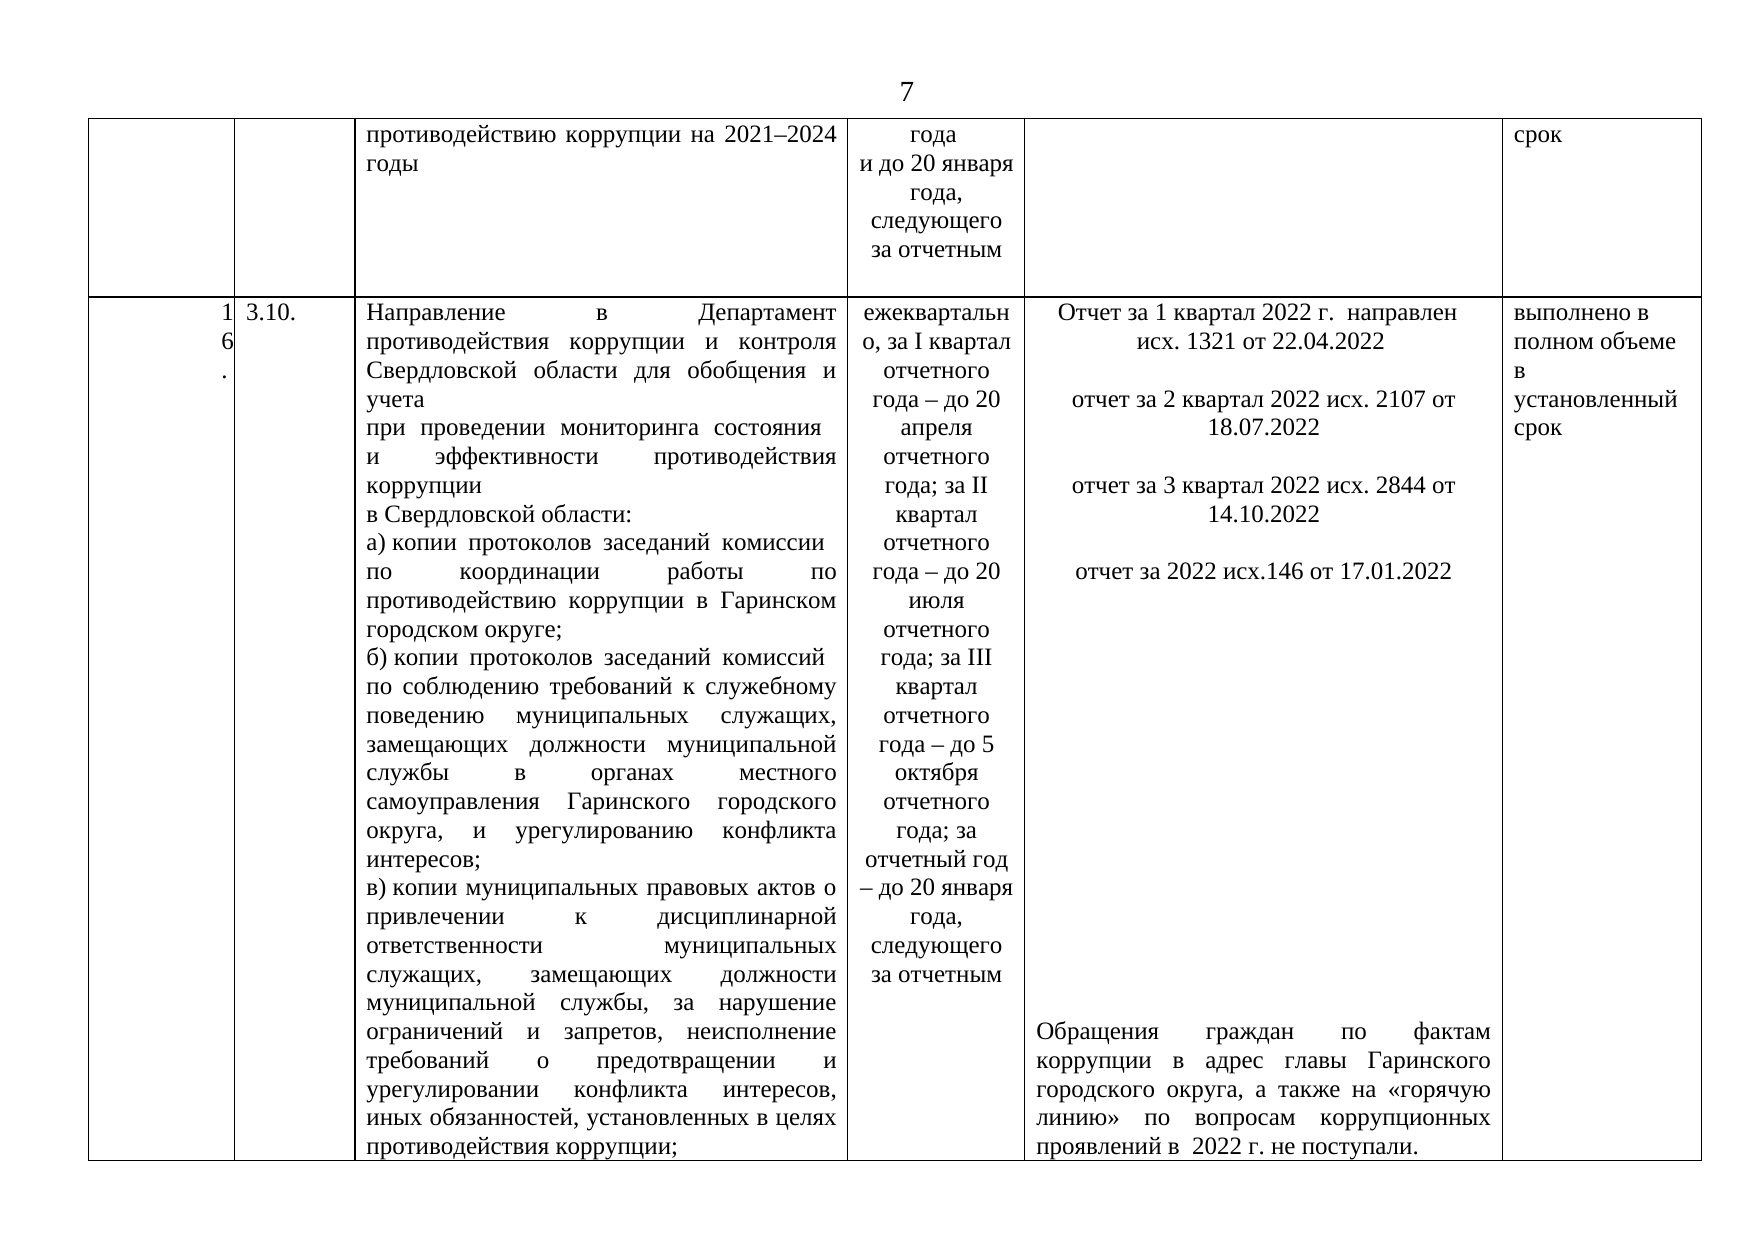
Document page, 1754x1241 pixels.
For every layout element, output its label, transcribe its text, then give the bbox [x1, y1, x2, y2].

table_cell [1702, 118, 1707, 296]
table_cell [1702, 296, 1707, 1160]
table_cell Отчет за 1 квартал 2022 г. направлен исх. 1321 от 22.04.2022 отчет за 2 квартал 2022 исх. 2107 от 18.07.2022 отчет за 3 квартал 2022 исх. 2844 от 14.10.2022 отчет за 2022 исх.146 от 17.01.2022 Обращения граждан по фактам коррупции в адрес главы Гаринского городского округа, а также на «горячую линию» по вопросам коррупционных проявлений в 2022 г. не поступали. [1025, 298, 1502, 1160]
table_cell [1708, 296, 1724, 1160]
table_cell [1708, 118, 1724, 296]
table_cell [89, 298, 234, 1160]
table_cell [1025, 119, 1502, 296]
table_cell срок [1503, 119, 1701, 296]
table_cell [89, 119, 234, 296]
table_cell 3.10. [235, 298, 354, 1160]
table_cell ежеквартально, за I квартал отчетного года – до 20 апреля отчетного года; за II квартал отчетного года – до 20 июля отчетного года; за III квартал отчетного года – до 5 октября отчетного года; за отчетный год – до 20 января года, следующего за отчетным [848, 298, 1024, 1160]
table_cell противодействию коррупции на 2021–2024 годы [356, 119, 847, 296]
table_cell года и до 20 января года, следующего за отчетным [848, 119, 1024, 296]
table_cell выполнено в полном объеме в установленный срок [1503, 298, 1701, 1160]
table_cell Направление в Департамент противодействия коррупции и контроля Свердловской области для обобщения и учета при проведении мониторинга состояния и эффективности противодействия коррупции в Свердловской области: а) копии протоколов заседаний комиссии по координации работы по противодействию коррупции в Гаринском городском округе; б) копии протоколов заседаний комиссий по соблюдению требований к служебному поведению муниципальных служащих, замещающих должности муниципальной службы в органах местного самоуправления Гаринского городского округа, и урегулированию конфликта интересов; в) копии муниципальных правовых актов о привлечении к дисциплинарной ответственности муниципальных служащих, замещающих должности муниципальной службы, за нарушение ограничений и запретов, неисполнение требований о предотвращении и урегулировании конфликта интересов, иных обязанностей, установленных в целях противодействия коррупции; [356, 298, 847, 1160]
table_cell [235, 119, 354, 296]
